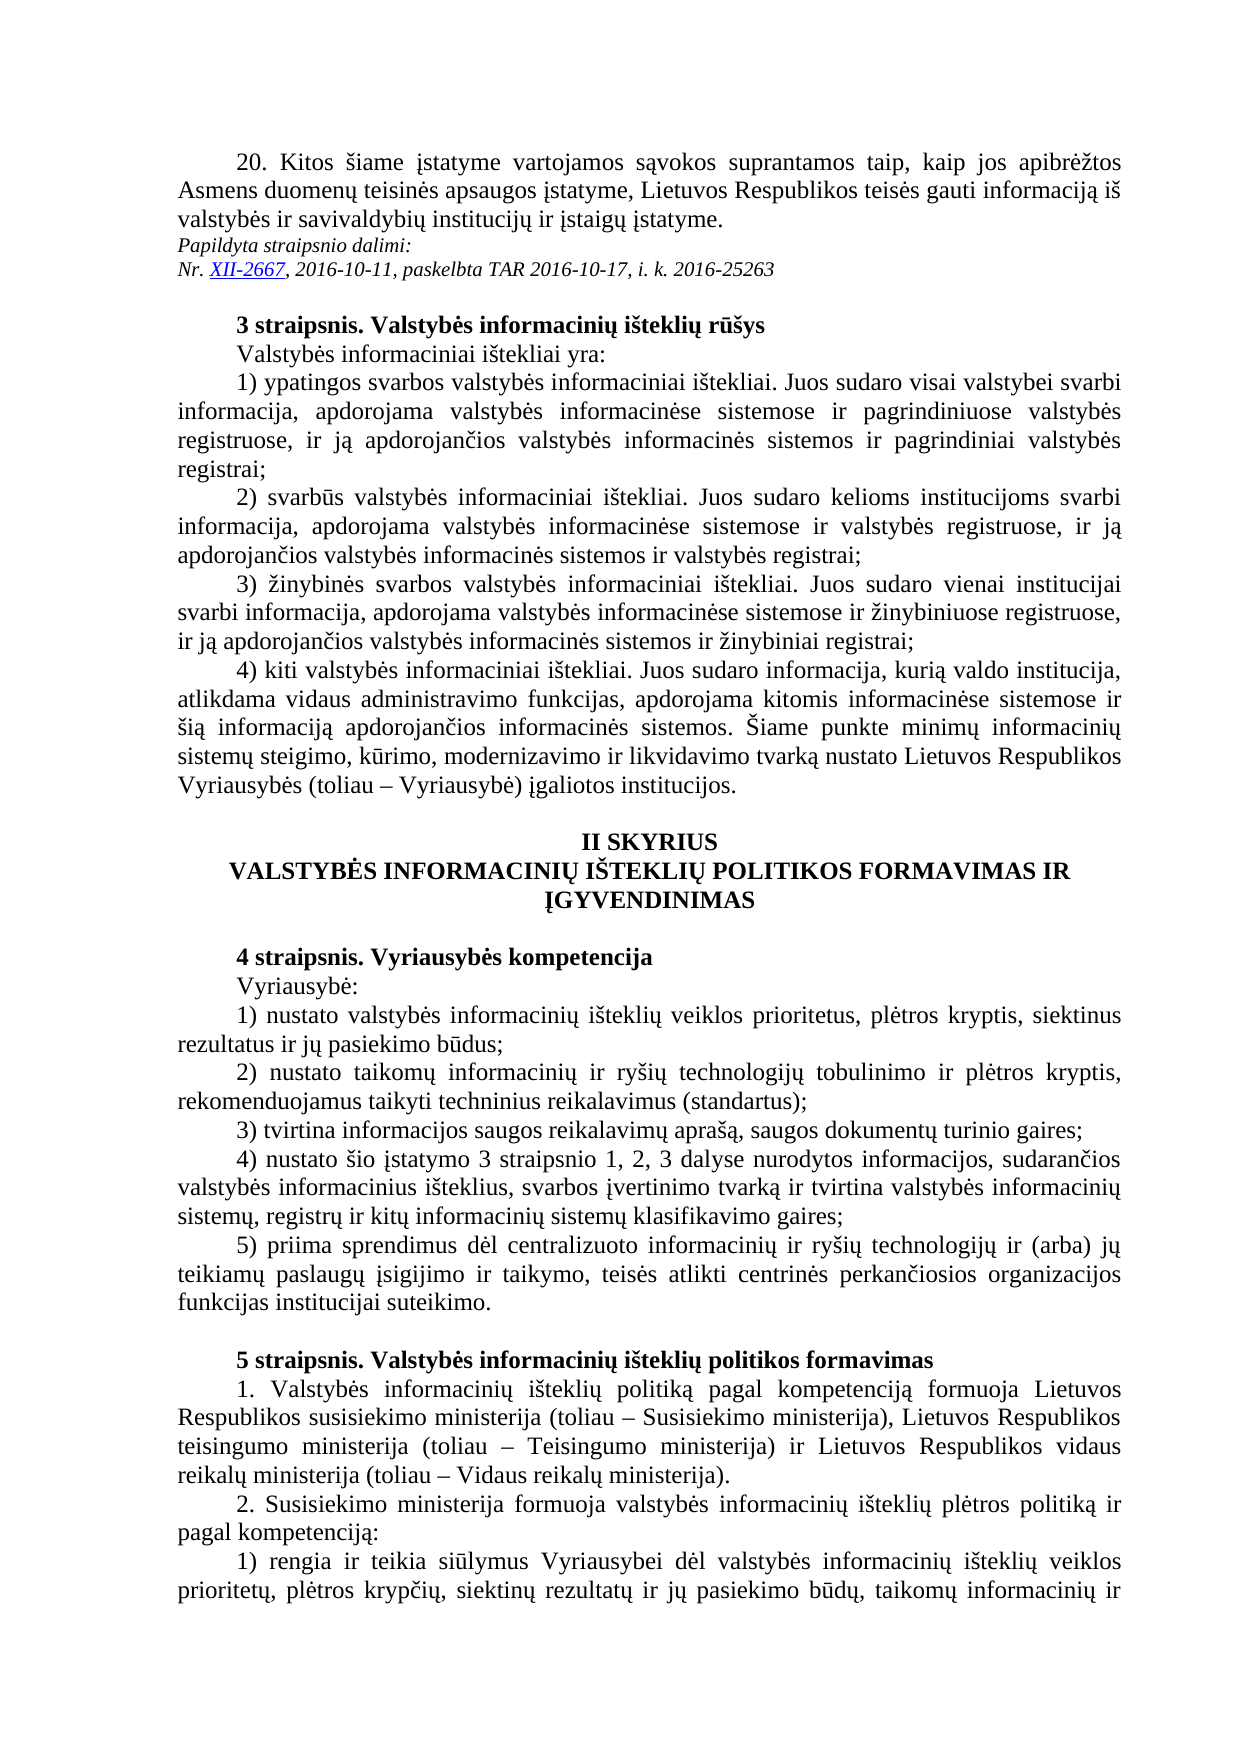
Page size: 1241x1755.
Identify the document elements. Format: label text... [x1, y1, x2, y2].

text 2) svarbūs valstybės informaciniai ištekliai. Juos sudaro kelioms institucijoms svarbi informacija, apdorojama valstybės informacinėse sistemose ir valstybės registruose, ir ją apdorojančios valstybės informacinės sistemos ir valstybės registrai; [177, 482, 1122, 569]
text 5) priima sprendimus dėl centralizuoto informacinių ir ryšių technologijų ir (arba) jų teikiamų paslaugų įsigijimo ir taikymo, teisės atlikti centrinės perkančiosios organizacijos funkcijas institucijai suteikimo. [177, 1230, 1122, 1316]
text VALSTYBĖS INFORMACINIŲ IŠTEKLIŲ POLITIKOS FORMAVIMAS IR ĮGYVENDINIMAS [177, 856, 1122, 914]
text 2) nustato taikomų informacinių ir ryšių technologijų tobulinimo ir plėtros kryptis, rekomenduojamus taikyti techninius reikalavimus (standartus); [177, 1057, 1122, 1115]
text 2. Susisiekimo ministerija formuoja valstybės informacinių išteklių plėtros politiką ir pagal kompetenciją: [177, 1489, 1122, 1546]
text 1) rengia ir teikia siūlymus Vyriausybei dėl valstybės informacinių išteklių veiklos prioritetų, plėtros krypčių, siektinų rezultatų ir jų pasiekimo būdų, taikomų informacinių ir [177, 1546, 1122, 1604]
text 1) nustato valstybės informacinių išteklių veiklos prioritetus, plėtros kryptis, siektinus rezultatus ir jų pasiekimo būdus; [177, 1000, 1122, 1057]
text 1) ypatingos svarbos valstybės informaciniai ištekliai. Juos sudaro visai valstybei svarbi informacija, apdorojama valstybės informacinėse sistemose ir pagrindiniuose valstybės registruose, ir ją apdorojančios valstybės informacinės sistemos ir pagrindiniai valstybės registrai; [177, 367, 1122, 482]
text II SKYRIUS [177, 827, 1122, 856]
text Vyriausybė: [177, 971, 1122, 1000]
text 1. Valstybės informacinių išteklių politiką pagal kompetenciją formuoja Lietuvos Respublikos susisiekimo ministerija (toliau – Susisiekimo ministerija), Lietuvos Respublikos teisingumo ministerija (toliau – Teisingumo ministerija) ir Lietuvos Respublikos vidaus reikalų ministerija (toliau – Vidaus reikalų ministerija). [177, 1374, 1122, 1489]
text 5 straipsnis. Valstybės informacinių išteklių politikos formavimas [177, 1345, 1122, 1374]
text Papildyta straipsnio dalimi: [177, 233, 1122, 257]
text 3) tvirtina informacijos saugos reikalavimų aprašą, saugos dokumentų turinio gaires; [177, 1115, 1122, 1144]
text 4) kiti valstybės informaciniai ištekliai. Juos sudaro informacija, kurią valdo institucija, atlikdama vidaus administravimo funkcijas, apdorojama kitomis informacinėse sistemose ir šią informaciją apdorojančios informacinės sistemos. Šiame punkte minimų informacinių sistemų steigimo, kūrimo, modernizavimo ir likvidavimo tvarką nustato Lietuvos Respublikos Vyriausybės (toliau – Vyriausybė) įgaliotos institucijos. [177, 655, 1122, 799]
text Valstybės informaciniai ištekliai yra: [177, 339, 1122, 367]
text 4) nustato šio įstatymo 3 straipsnio 1, 2, 3 dalyse nurodytos informacijos, sudarančios valstybės informacinius išteklius, svarbos įvertinimo tvarką ir tvirtina valstybės informacinių sistemų, registrų ir kitų informacinių sistemų klasifikavimo gaires; [177, 1144, 1122, 1230]
text 3 straipsnis. Valstybės informacinių išteklių rūšys [177, 310, 1122, 339]
text 3) žinybinės svarbos valstybės informaciniai ištekliai. Juos sudaro vienai institucijai svarbi informacija, apdorojama valstybės informacinėse sistemose ir žinybiniuose registruose, ir ją apdorojančios valstybės informacinės sistemos ir žinybiniai registrai; [177, 569, 1122, 655]
text 20. Kitos šiame įstatyme vartojamos sąvokos suprantamos taip, kaip jos apibrėžtos Asmens duomenų teisinės apsaugos įstatyme, Lietuvos Respublikos teisės gauti informaciją iš valstybės ir savivaldybių institucijų ir įstaigų įstatyme. [177, 147, 1122, 233]
text 4 straipsnis. Vyriausybės kompetencija [177, 942, 1122, 971]
text Nr. XII-2667, 2016-10-11, paskelbta TAR 2016-10-17, i. k. 2016-25263 [177, 257, 1122, 281]
